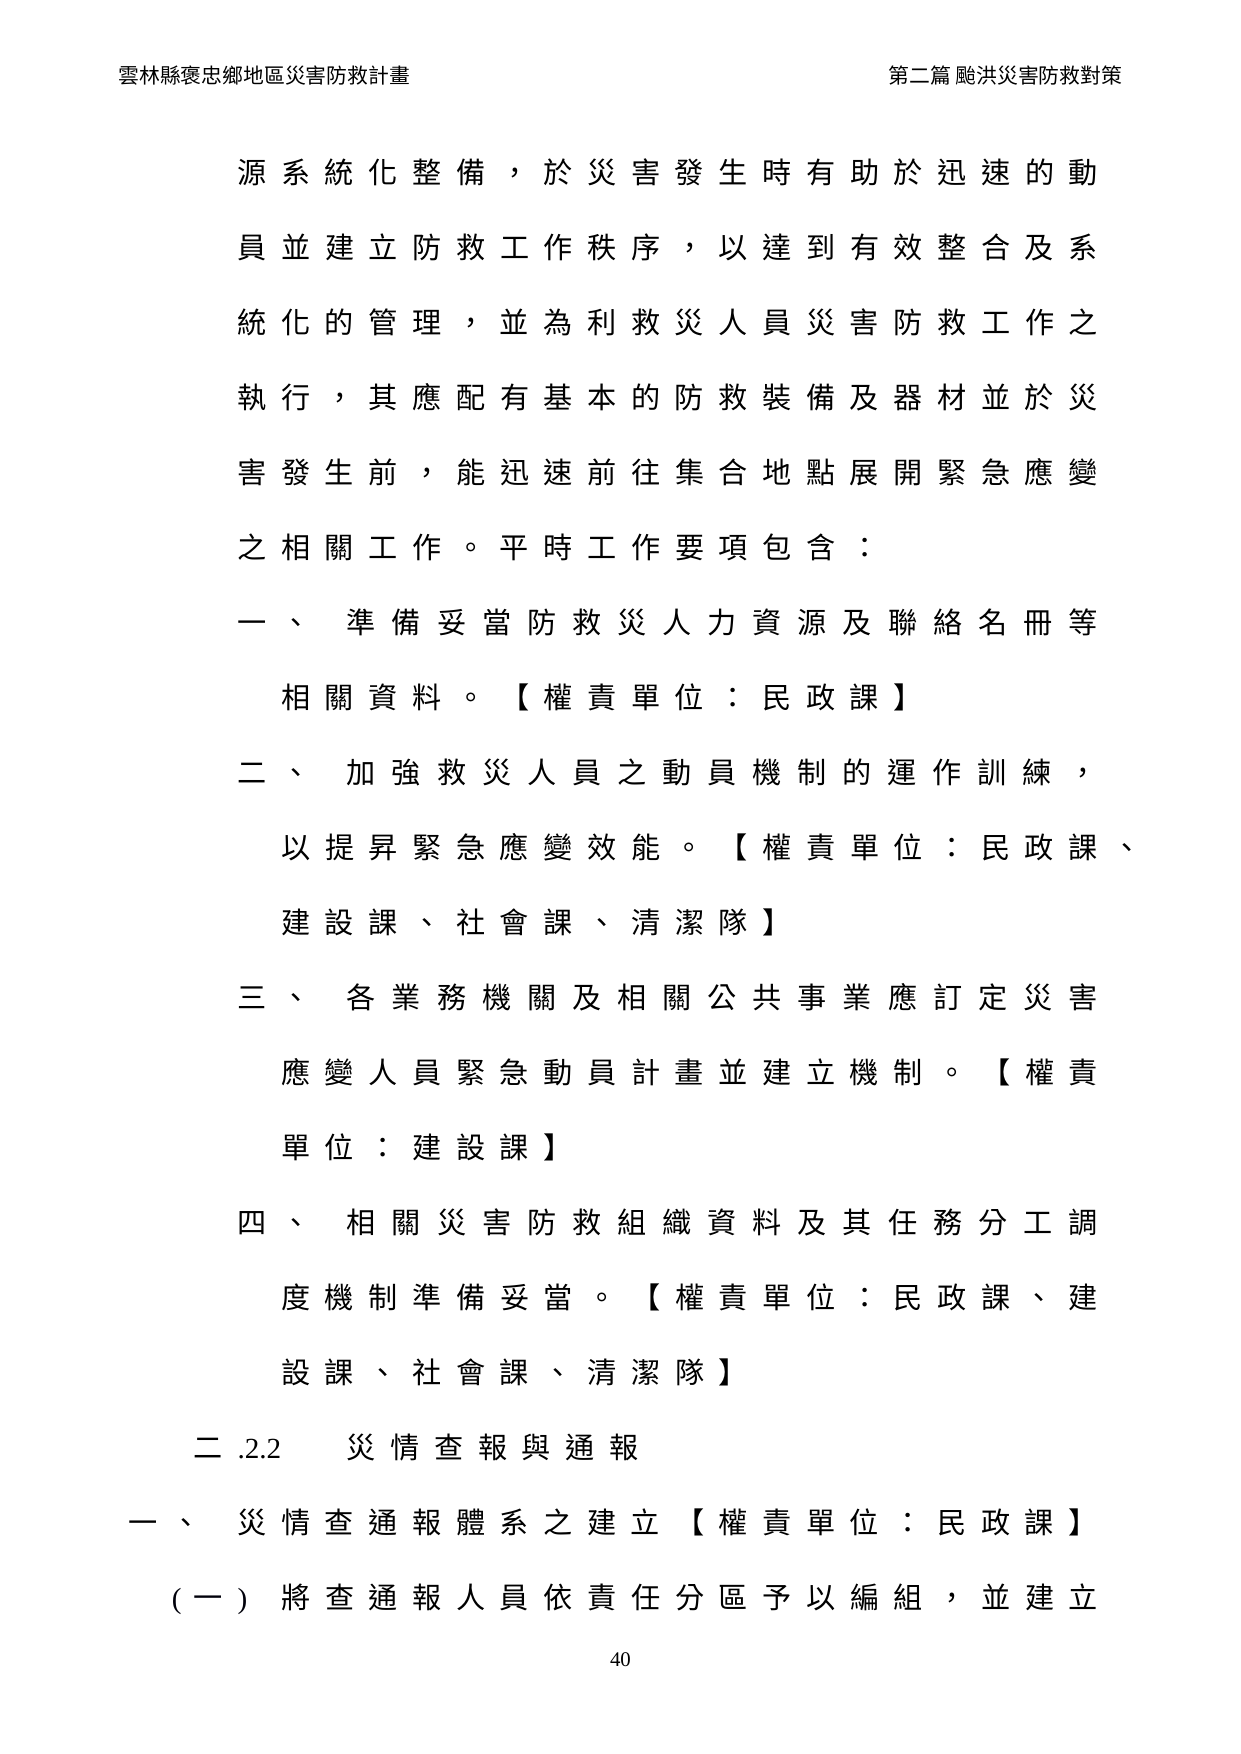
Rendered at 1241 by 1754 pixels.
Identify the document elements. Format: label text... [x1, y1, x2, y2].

list 各業務機關及相關公共事業應訂定災害應變人員緊急動員計畫並建立機制。【權責單位：建設課】 [221, 952, 1112, 1177]
list 相關災害防救組織資料及其任務分工調度機制準備妥當。【權責單位：民政課、建設課、社會課、清潔隊】 [221, 1177, 1112, 1402]
text 源系統化整備，於災害發生時有助於迅速的動員並建立防救工作秩序，以達到有效整合及系統化的管理，並為利救災人員災害防救工作之執行，其應配有基本的防救裝備及器材並於災害發生前，能迅速前往集合地點展開緊急應變之相關工作。平時工作要項包含： [220, 127, 1112, 577]
list 準備妥當防救災人力資源及聯絡名冊等相關資料。【權責單位：民政課】 [221, 577, 1112, 727]
list 加強救災人員之動員機制的運作訓練，以提昇緊急應變效能。【權責單位：民政課、建設課、社會課、清潔隊】 [221, 727, 1112, 952]
list 災情查報與通報 [187, 1402, 1112, 1477]
list 將查通報人員依責任分區予以編組，並建立 [157, 1552, 1112, 1627]
list 災情查通報體系之建立【權責單位：民政課】 [128, 1477, 1112, 1552]
